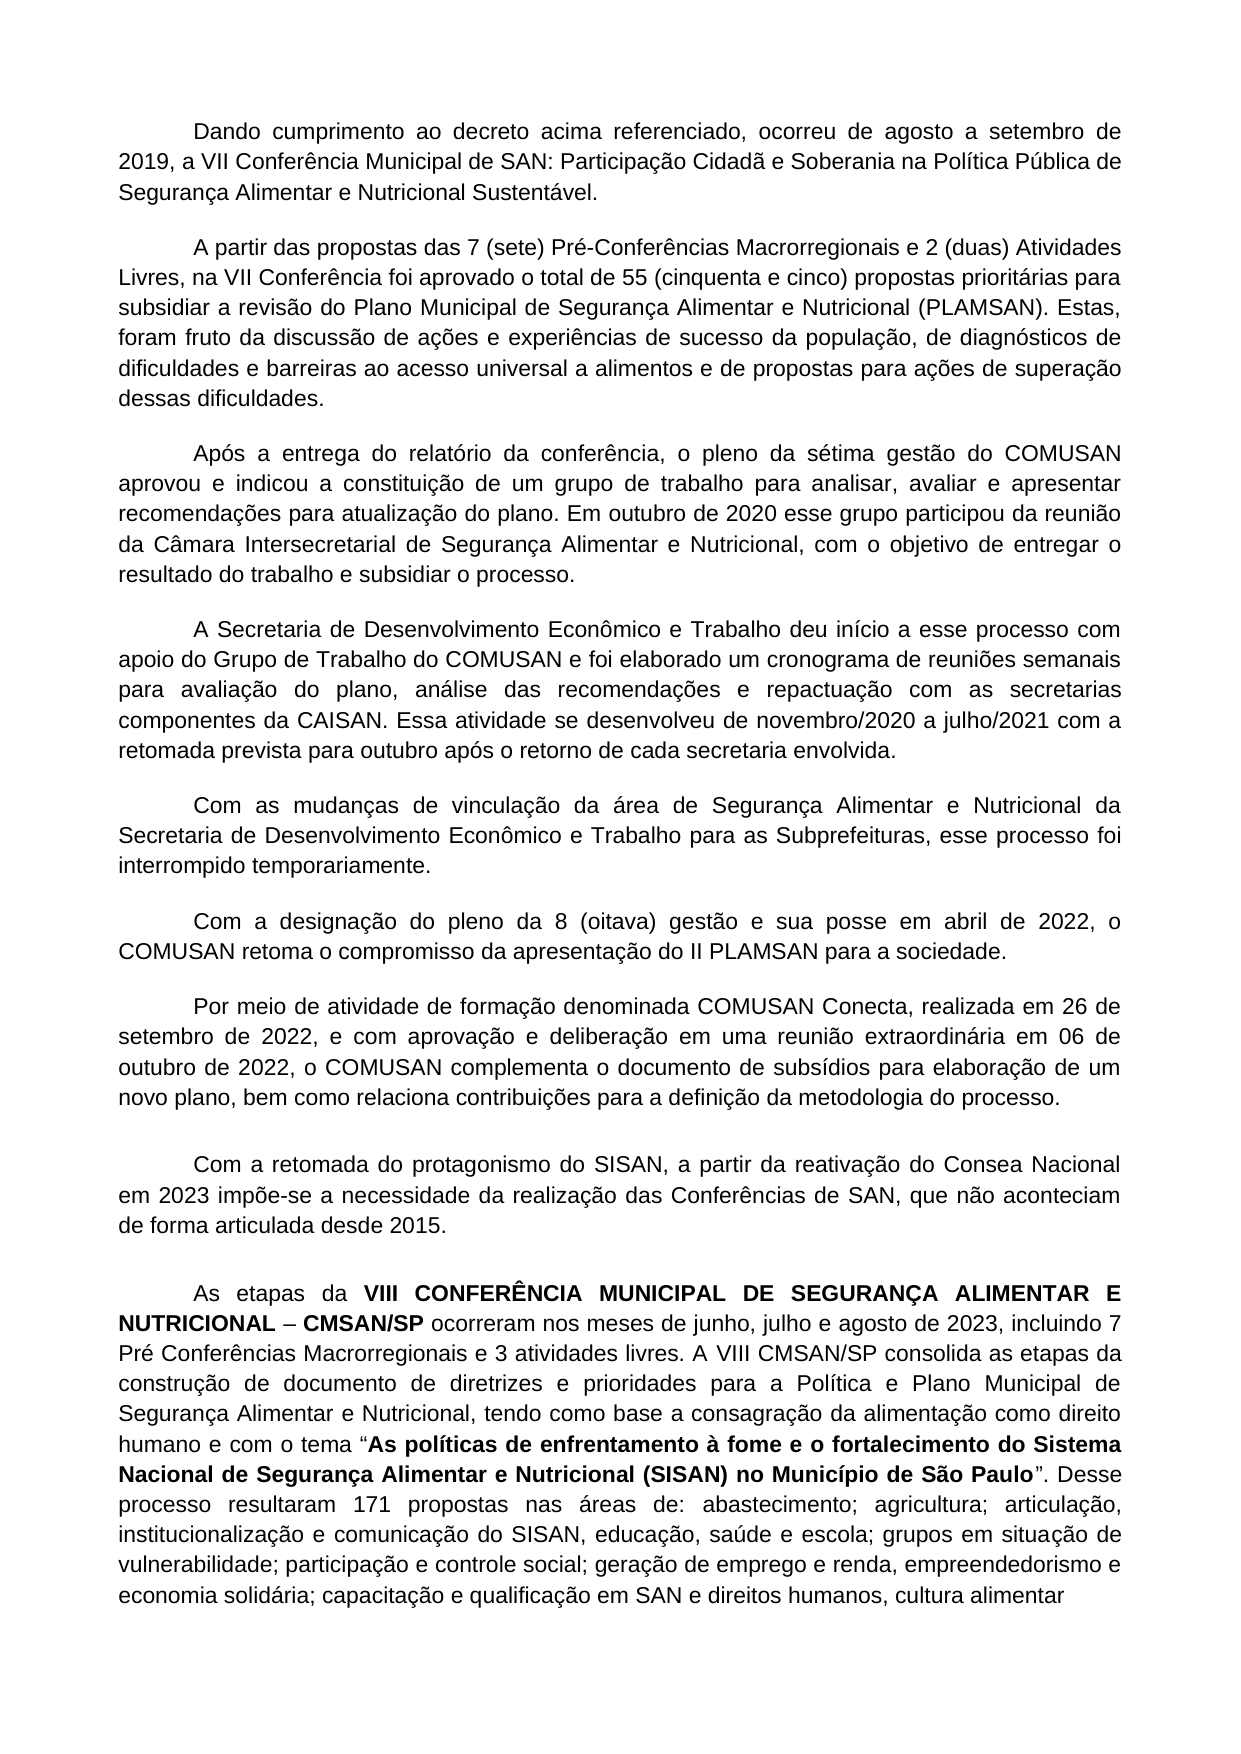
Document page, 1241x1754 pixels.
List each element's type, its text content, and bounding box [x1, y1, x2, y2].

text Dando cumprimento ao decreto acima referenciado, ocorreu de agosto a setembro de 2019, a VII Conferência Municipal de SAN: Participação Cidadã e Soberania na Política Pública de Segurança Alimentar e Nutricional Sustentável. [118, 118, 1122, 205]
text A Secretaria de Desenvolvimento Econômico e Trabalho deu início a esse processo com apoio do Grupo de Trabalho do COMUSAN e foi elaborado um cronograma de reuniões semanais para avaliação do plano, análise das recomendações e repactuação com as secretarias componentes da CAISAN. Essa atividade se desenvolveu de novembro/2020 a julho/2021 com a retomada prevista para outubro após o retorno de cada secretaria envolvida. [118, 616, 1122, 763]
text A partir das propostas das 7 (sete) Pré-Conferências Macrorregionais e 2 (duas) Atividades Livres, na VII Conferência foi aprovado o total de 55 (cinquenta e cinco) propostas prioritárias para subsidiar a revisão do Plano Municipal de Segurança Alimentar e Nutricional (PLAMSAN). Estas, foram fruto da discussão de ações e experiências de sucesso da população, de diagnósticos de dificuldades e barreiras ao acesso universal a alimentos e de propostas para ações de superação dessas dificuldades. [118, 234, 1122, 411]
text Após a entrega do relatório da conferência, o pleno da sétima gestão do COMUSAN aprovou e indicou a constituição de um grupo de trabalho para analisar, avaliar e apresentar recomendações para atualização do plano. Em outubro de 2020 esse grupo participou da reunião da Câmara Intersecretarial de Segurança Alimentar e Nutricional, com o objetivo de entregar o resultado do trabalho e subsidiar o processo. [118, 440, 1122, 587]
text Por meio de atividade de formação denominada COMUSAN Conecta, realizada em 26 de setembro de 2022, e com aprovação e deliberação em uma reunião extraordinária em 06 de outubro de 2022, o COMUSAN complementa o documento de subsídios para elaboração de um novo plano, bem como relaciona contribuições para a definição da metodologia do processo. [118, 993, 1122, 1110]
text Com a designação do pleno da 8 (oitava) gestão e sua posse em abril de 2022, o COMUSAN retoma o compromisso da apresentação do II PLAMSAN para a sociedade. [118, 908, 1122, 964]
text As etapas da VIII CONFERÊNCIA MUNICIPAL DE SEGURANÇA ALIMENTAR E NUTRICIONAL – CMSAN/SP ocorreram nos meses de junho, julho e agosto de 2023, incluindo 7 Pré Conferências Macrorregionais e 3 atividades livres. A VIII CMSAN/SP consolida as etapas da construção de documento de diretrizes e prioridades para a Política e Plano Municipal de Segurança Alimentar e Nutricional, tendo como base a consagração da alimentação como direito humano e com o tema “As políticas de enfrentamento à fome e o fortalecimento do Sistema Nacional de Segurança Alimentar e Nutricional (SISAN) no Município de São Paulo”. Desse processo resultaram 171 propostas nas áreas de: abastecimento; agricultura; articulação, institucionalização e comunicação do SISAN, educação, saúde e escola; grupos em situação de vulnerabilidade; participação e controle social; geração de emprego e renda, empreendedorismo e economia solidária; capacitação e qualificação em SAN e direitos humanos, cultura alimentar [118, 1279, 1122, 1608]
text Com a retomada do protagonismo do SISAN, a partir da reativação do Consea Nacional em 2023 impõe-se a necessidade da realização das Conferências de SAN, que não aconteciam de forma articulada desde 2015. [118, 1151, 1122, 1238]
text Com as mudanças de vinculação da área de Segurança Alimentar e Nutricional da Secretaria de Desenvolvimento Econômico e Trabalho para as Subprefeituras, esse processo foi interrompido temporariamente. [118, 792, 1122, 879]
